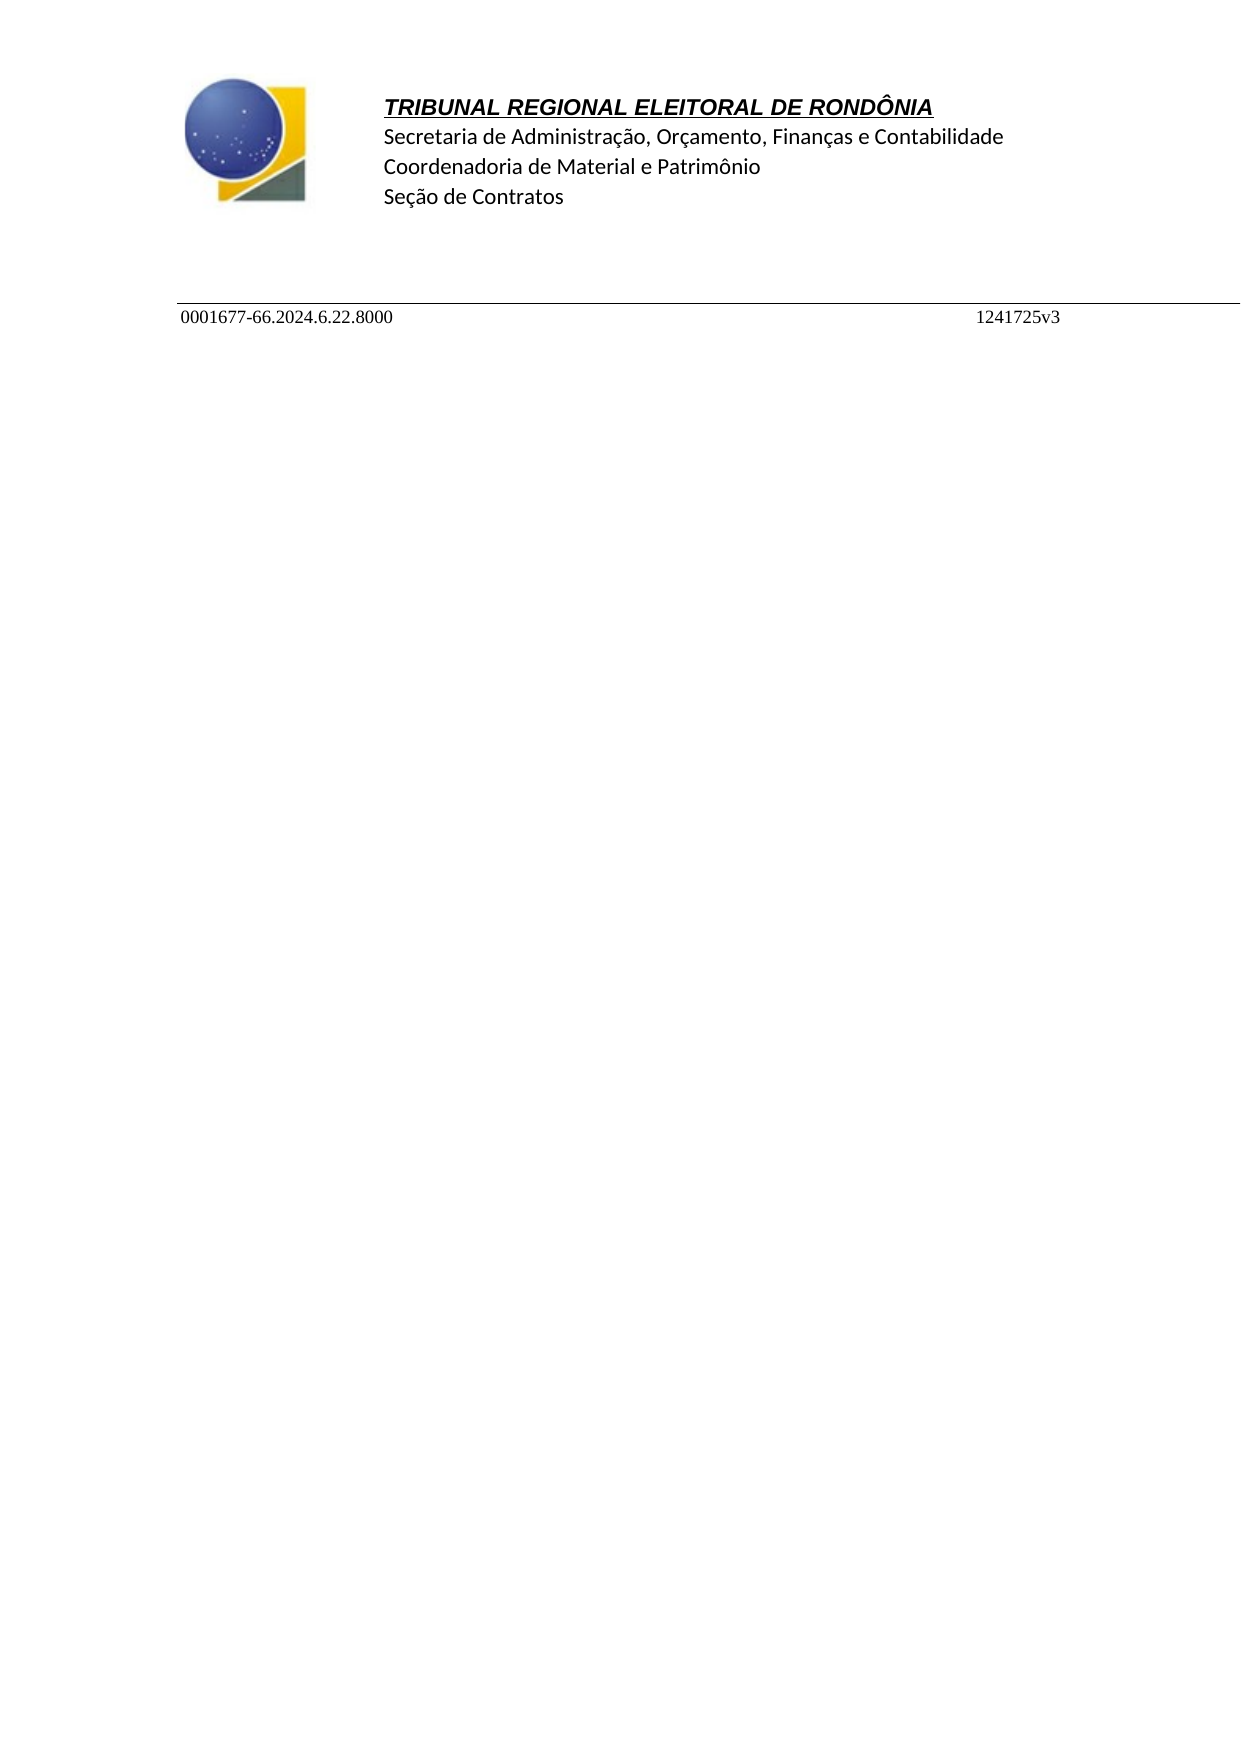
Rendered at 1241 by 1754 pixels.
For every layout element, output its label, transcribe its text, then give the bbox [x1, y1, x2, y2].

table_header 0001677-66.2024.6.22.8000 [177, 304, 620, 331]
table_header 1241725v3 [620, 304, 1063, 331]
